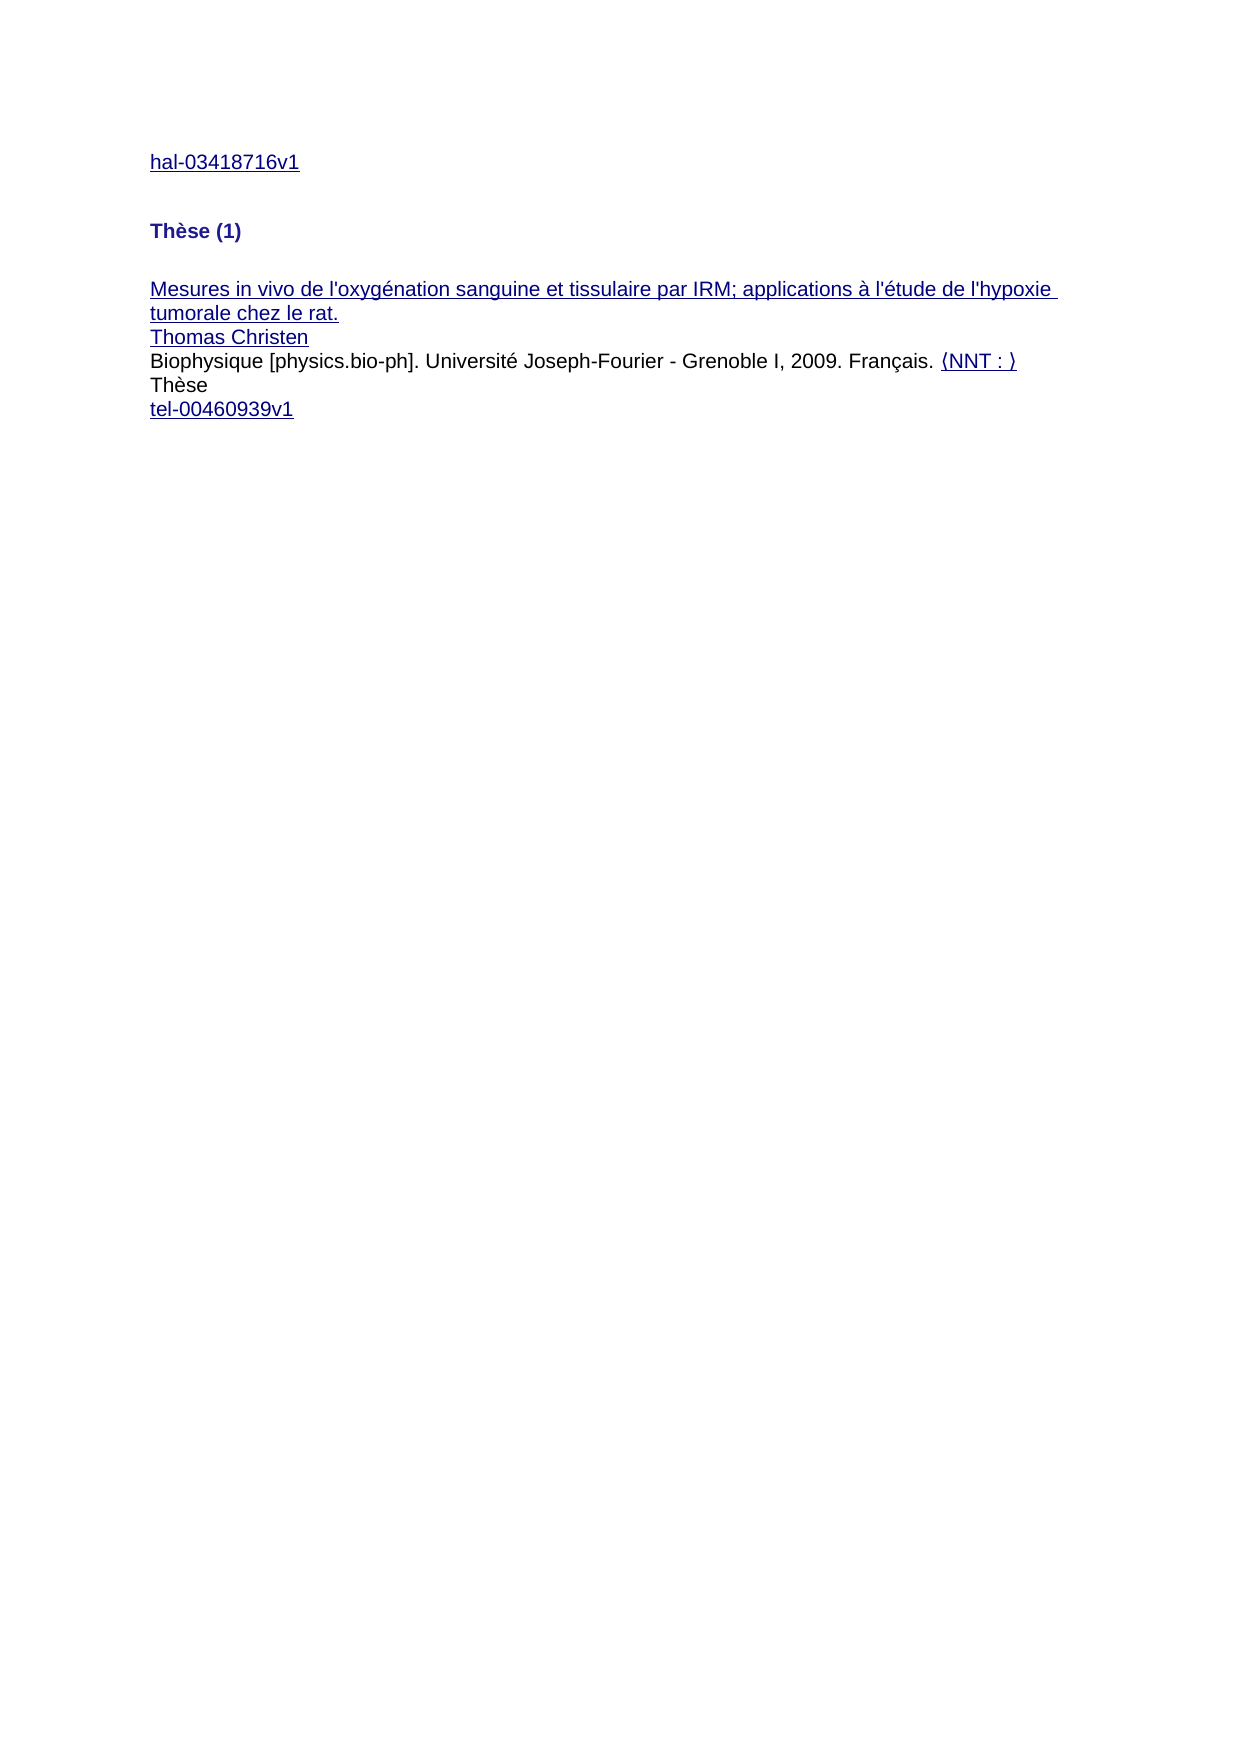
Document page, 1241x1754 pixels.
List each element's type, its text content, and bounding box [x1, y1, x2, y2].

table_header Mesures in vivo de l'oxygénation sanguine et tissulaire par IRM; applications à l'étude de l'hypoxie tumorale chez le rat. Thomas Christen Biophysique [physics.bio-ph]. Université Joseph-Fourier - Grenoble I, 2009. Français. ⟨NNT : ⟩ Thèse tel-00460939v1 [150, 277, 1090, 421]
table_cell hal-03418716v1 [150, 150, 1090, 174]
subtitle Thèse (1) [150, 219, 1090, 243]
